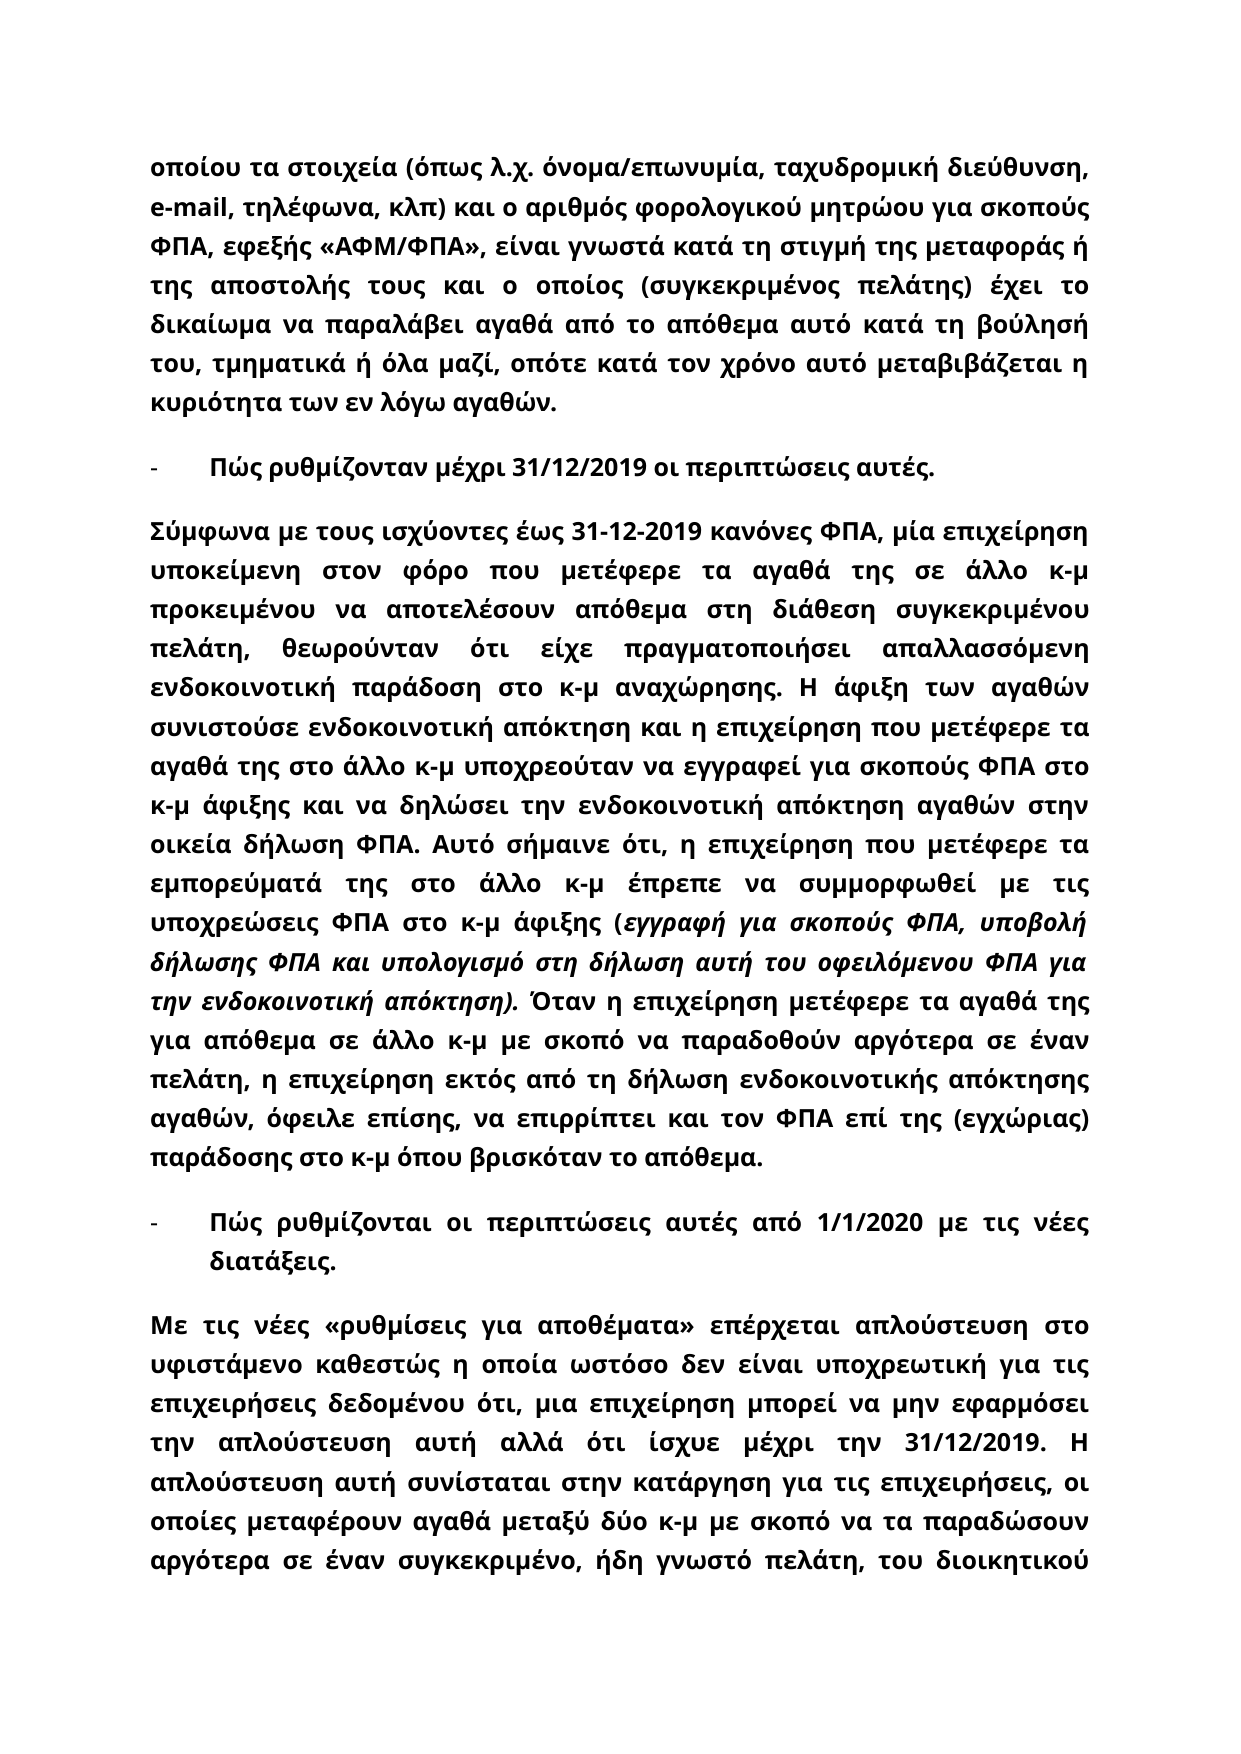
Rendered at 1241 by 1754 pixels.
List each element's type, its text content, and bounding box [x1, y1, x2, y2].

text οποίου τα στοιχεία (όπως λ.χ. όνομα/επωνυμία, ταχυδρομική διεύθυνση, e-mail, τηλέφωνα, κλπ) και ο αριθμός φορολογικού μητρώου για σκοπούς ΦΠΑ, εφεξής «ΑΦΜ/ΦΠΑ», είναι γνωστά κατά τη στιγμή της μεταφοράς ή της αποστολής τους και ο οποίος (συγκεκριμένος πελάτης) έχει το δικαίωμα να παραλάβει αγαθά από το απόθεμα αυτό κατά τη βούλησή του, τμηματικά ή όλα μαζί, οπότε κατά τον χρόνο αυτό μεταβιβάζεται η κυριότητα των εν λόγω αγαθών. [150, 150, 1090, 419]
list - Πώς ρυθμίζονται οι περιπτώσεις αυτές από 1/1/2020 με τις νέες διατάξεις. [150, 1204, 1090, 1277]
text Σύμφωνα με τους ισχύοντες έως 31-12-2019 κανόνες ΦΠΑ, μία επιχείρηση υποκείμενη στον φόρο που μετέφερε τα αγαθά της σε άλλο κ-μ προκειμένου να αποτελέσουν απόθεμα στη διάθεση συγκεκριμένου πελάτη, θεωρούνταν ότι είχε πραγματοποιήσει απαλλασσόμενη ενδοκοινοτική παράδοση στο κ-μ αναχώρησης. Η άφιξη των αγαθών συνιστούσε ενδοκοινοτική απόκτηση και η επιχείρηση που μετέφερε τα αγαθά της στο άλλο κ-μ υποχρεούταν να εγγραφεί για σκοπούς ΦΠΑ στο κ-μ άφιξης και να δηλώσει την ενδοκοινοτική απόκτηση αγαθών στην οικεία δήλωση ΦΠΑ. Αυτό σήμαινε ότι, η επιχείρηση που μετέφερε τα εμπορεύματά της στο άλλο κ-μ έπρεπε να συμμορφωθεί με τις υποχρεώσεις ΦΠΑ στο κ-μ άφιξης (εγγραφή για σκοπούς ΦΠΑ, υποβολή δήλωσης ΦΠΑ και υπολογισμό στη δήλωση αυτή του οφειλόμενου ΦΠΑ για την ενδοκοινοτική απόκτηση). Όταν η επιχείρηση μετέφερε τα αγαθά της για απόθεμα σε άλλο κ-μ με σκοπό να παραδοθούν αργότερα σε έναν πελάτη, η επιχείρηση εκτός από τη δήλωση ενδοκοινοτικής απόκτησης αγαθών, όφειλε επίσης, να επιρρίπτει και τον ΦΠΑ επί της (εγχώριας) παράδοσης στο κ-μ όπου βρισκόταν το απόθεμα. [150, 513, 1090, 1174]
list - Πώς ρυθμίζονταν μέχρι 31/12/2019 οι περιπτώσεις αυτές. [150, 449, 1090, 483]
text Με τις νέες «ρυθμίσεις για αποθέματα» επέρχεται απλούστευση στο υφιστάμενο καθεστώς η οποία ωστόσο δεν είναι υποχρεωτική για τις επιχειρήσεις δεδομένου ότι, μια επιχείρηση μπορεί να μην εφαρμόσει την απλούστευση αυτή αλλά ότι ίσχυε μέχρι την 31/12/2019. Η απλούστευση αυτή συνίσταται στην κατάργηση για τις επιχειρήσεις, οι οποίες μεταφέρουν αγαθά μεταξύ δύο κ-μ με σκοπό να τα παραδώσουν αργότερα σε έναν συγκεκριμένο, ήδη γνωστό πελάτη, του διοικητικού [150, 1307, 1090, 1577]
